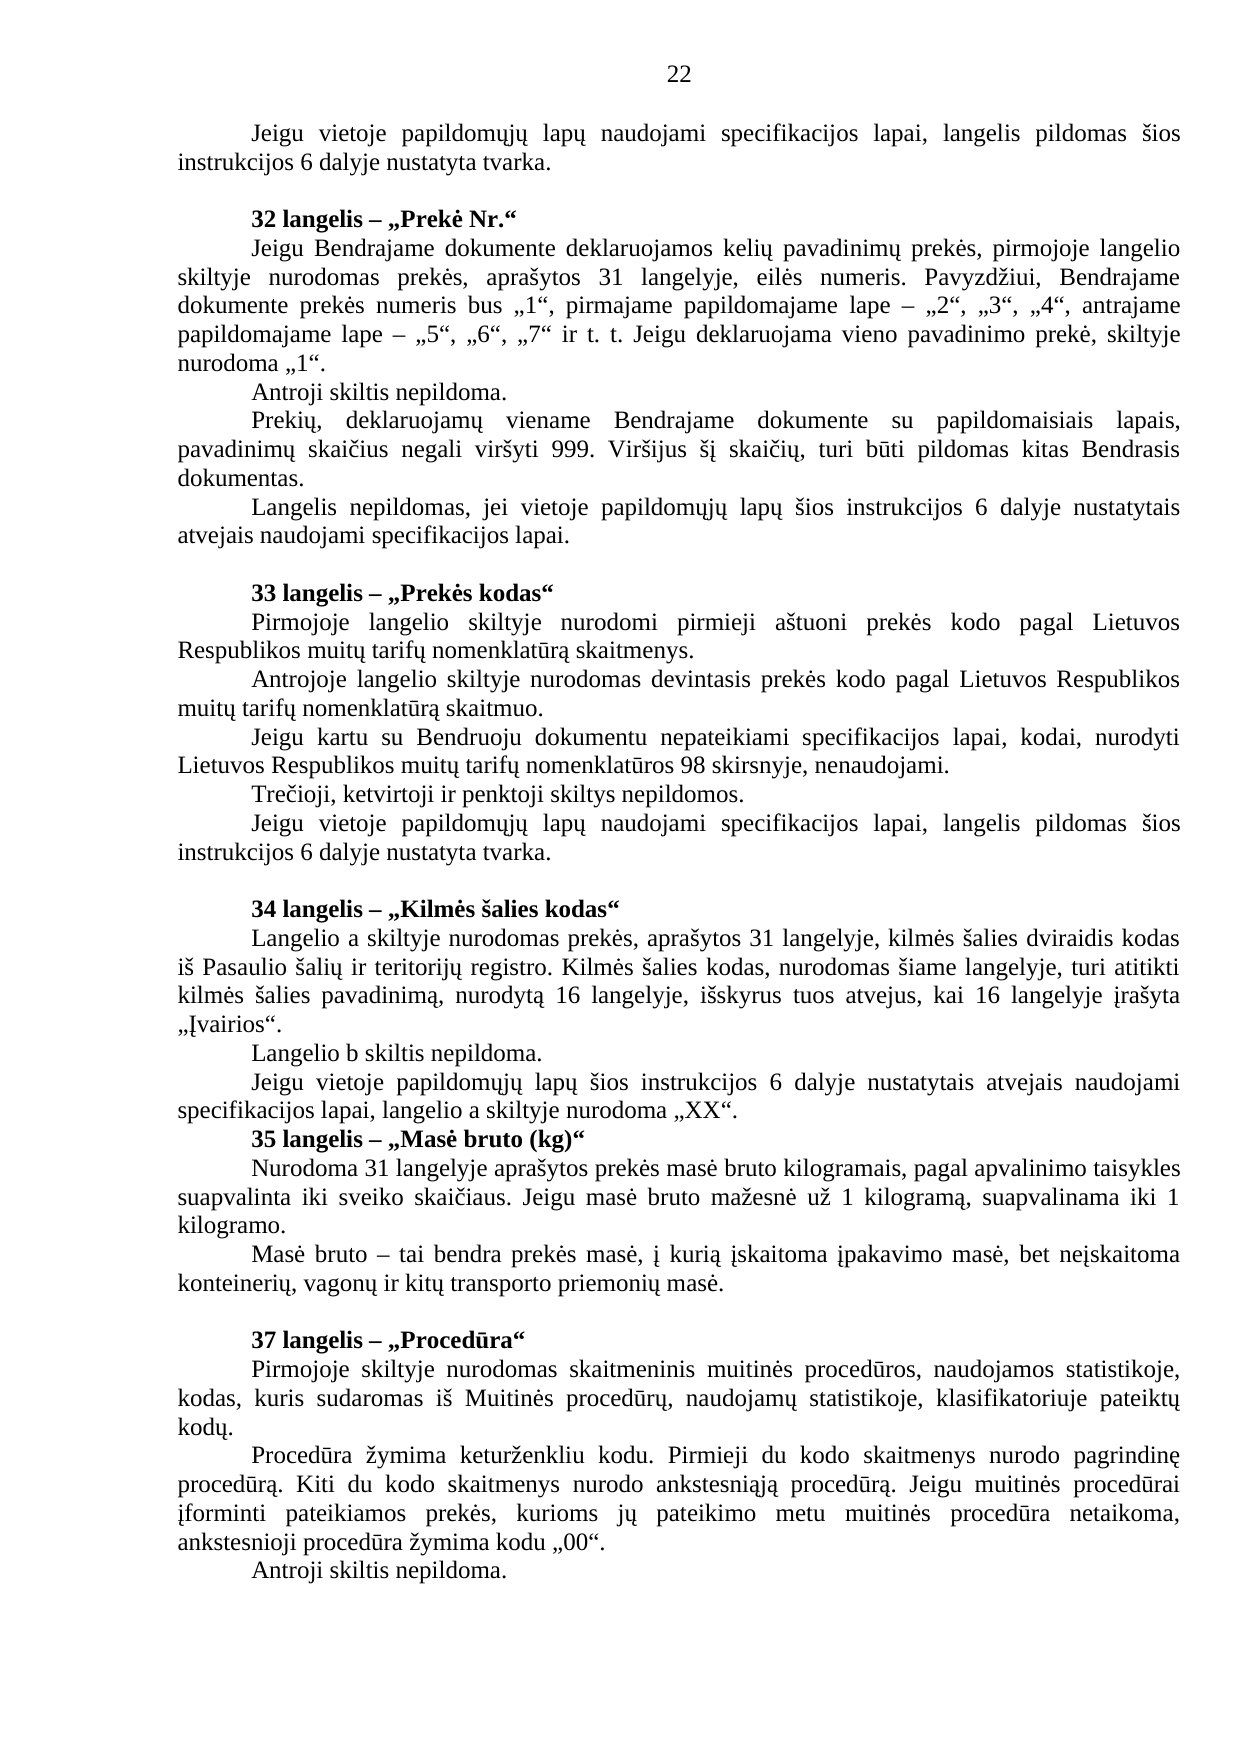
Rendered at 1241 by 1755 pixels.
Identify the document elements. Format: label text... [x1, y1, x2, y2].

text 34 langelis – „Kilmės šalies kodas“ [177, 894, 1181, 923]
text Nurodoma 31 langelyje aprašytos prekės masė bruto kilogramais, pagal apvalinimo taisykles suapvalinta iki sveiko skaičiaus. Jeigu masė bruto mažesnė už 1 kilogramą, suapvalinama iki 1 kilogramo. [177, 1153, 1181, 1239]
text 37 langelis – „Procedūra“ [177, 1326, 1181, 1354]
text Jeigu vietoje papildomųjų lapų naudojami specifikacijos lapai, langelis pildomas šios instrukcijos 6 dalyje nustatyta tvarka. [177, 808, 1181, 866]
text Pirmojoje skiltyje nurodomas skaitmeninis muitinės procedūros, naudojamos statistikoje, kodas, kuris sudaromas iš Muitinės procedūrų, naudojamų statistikoje, klasifikatoriuje pateiktų kodų. [177, 1354, 1181, 1441]
text Antroji skiltis nepildoma. [177, 1556, 1181, 1584]
text Jeigu kartu su Bendruoju dokumentu nepateikiami specifikacijos lapai, kodai, nurodyti Lietuvos Respublikos muitų tarifų nomenklatūros 98 skirsnyje, nenaudojami. [177, 722, 1181, 779]
text Antrojoje langelio skiltyje nurodomas devintasis prekės kodo pagal Lietuvos Respublikos muitų tarifų nomenklatūrą skaitmuo. [177, 664, 1181, 722]
text Langelio b skiltis nepildoma. [177, 1038, 1181, 1067]
text Langelis nepildomas, jei vietoje papildomųjų lapų šios instrukcijos 6 dalyje nustatytais atvejais naudojami specifikacijos lapai. [177, 492, 1181, 549]
text 33 langelis – „Prekės kodas“ [177, 578, 1181, 607]
text Masė bruto – tai bendra prekės masė, į kurią įskaitoma įpakavimo masė, bet neįskaitoma konteinerių, vagonų ir kitų transporto priemonių masė. [177, 1239, 1181, 1297]
text Procedūra žymima keturženkliu kodu. Pirmieji du kodo skaitmenys nurodo pagrindinę procedūrą. Kiti du kodo skaitmenys nurodo ankstesniąją procedūrą. Jeigu muitinės procedūrai įforminti pateikiamos prekės, kurioms jų pateikimo metu muitinės procedūra netaikoma, ankstesnioji procedūra žymima kodu „00“. [177, 1441, 1181, 1556]
text Prekių, deklaruojamų viename Bendrajame dokumente su papildomaisiais lapais, pavadinimų skaičius negali viršyti 999. Viršijus šį skaičių, turi būti pildomas kitas Bendrasis dokumentas. [177, 406, 1181, 492]
text Trečioji, ketvirtoji ir penktoji skiltys nepildomos. [177, 779, 1181, 808]
text Pirmojoje langelio skiltyje nurodomi pirmieji aštuoni prekės kodo pagal Lietuvos Respublikos muitų tarifų nomenklatūrą skaitmenys. [177, 607, 1181, 664]
text Jeigu vietoje papildomųjų lapų naudojami specifikacijos lapai, langelis pildomas šios instrukcijos 6 dalyje nustatyta tvarka. [177, 118, 1181, 176]
text Langelio a skiltyje nurodomas prekės, aprašytos 31 langelyje, kilmės šalies dviraidis kodas iš Pasaulio šalių ir teritorijų registro. Kilmės šalies kodas, nurodomas šiame langelyje, turi atitikti kilmės šalies pavadinimą, nurodytą 16 langelyje, išskyrus tuos atvejus, kai 16 langelyje įrašyta „Įvairios“. [177, 923, 1181, 1038]
text 35 langelis – „Masė bruto (kg)“ [177, 1124, 1181, 1153]
text Jeigu vietoje papildomųjų lapų šios instrukcijos 6 dalyje nustatytais atvejais naudojami specifikacijos lapai, langelio a skiltyje nurodoma „XX“. [177, 1067, 1181, 1124]
text Jeigu Bendrajame dokumente deklaruojamos kelių pavadinimų prekės, pirmojoje langelio skiltyje nurodomas prekės, aprašytos 31 langelyje, eilės numeris. Pavyzdžiui, Bendrajame dokumente prekės numeris bus „1“, pirmajame papildomajame lape – „2“, „3“, „4“, antrajame papildomajame lape – „5“, „6“, „7“ ir t. t. Jeigu deklaruojama vieno pavadinimo prekė, skiltyje nurodoma „1“. [177, 233, 1181, 377]
text 32 langelis – „Prekė Nr.“ [177, 204, 1181, 233]
text Antroji skiltis nepildoma. [177, 377, 1181, 406]
